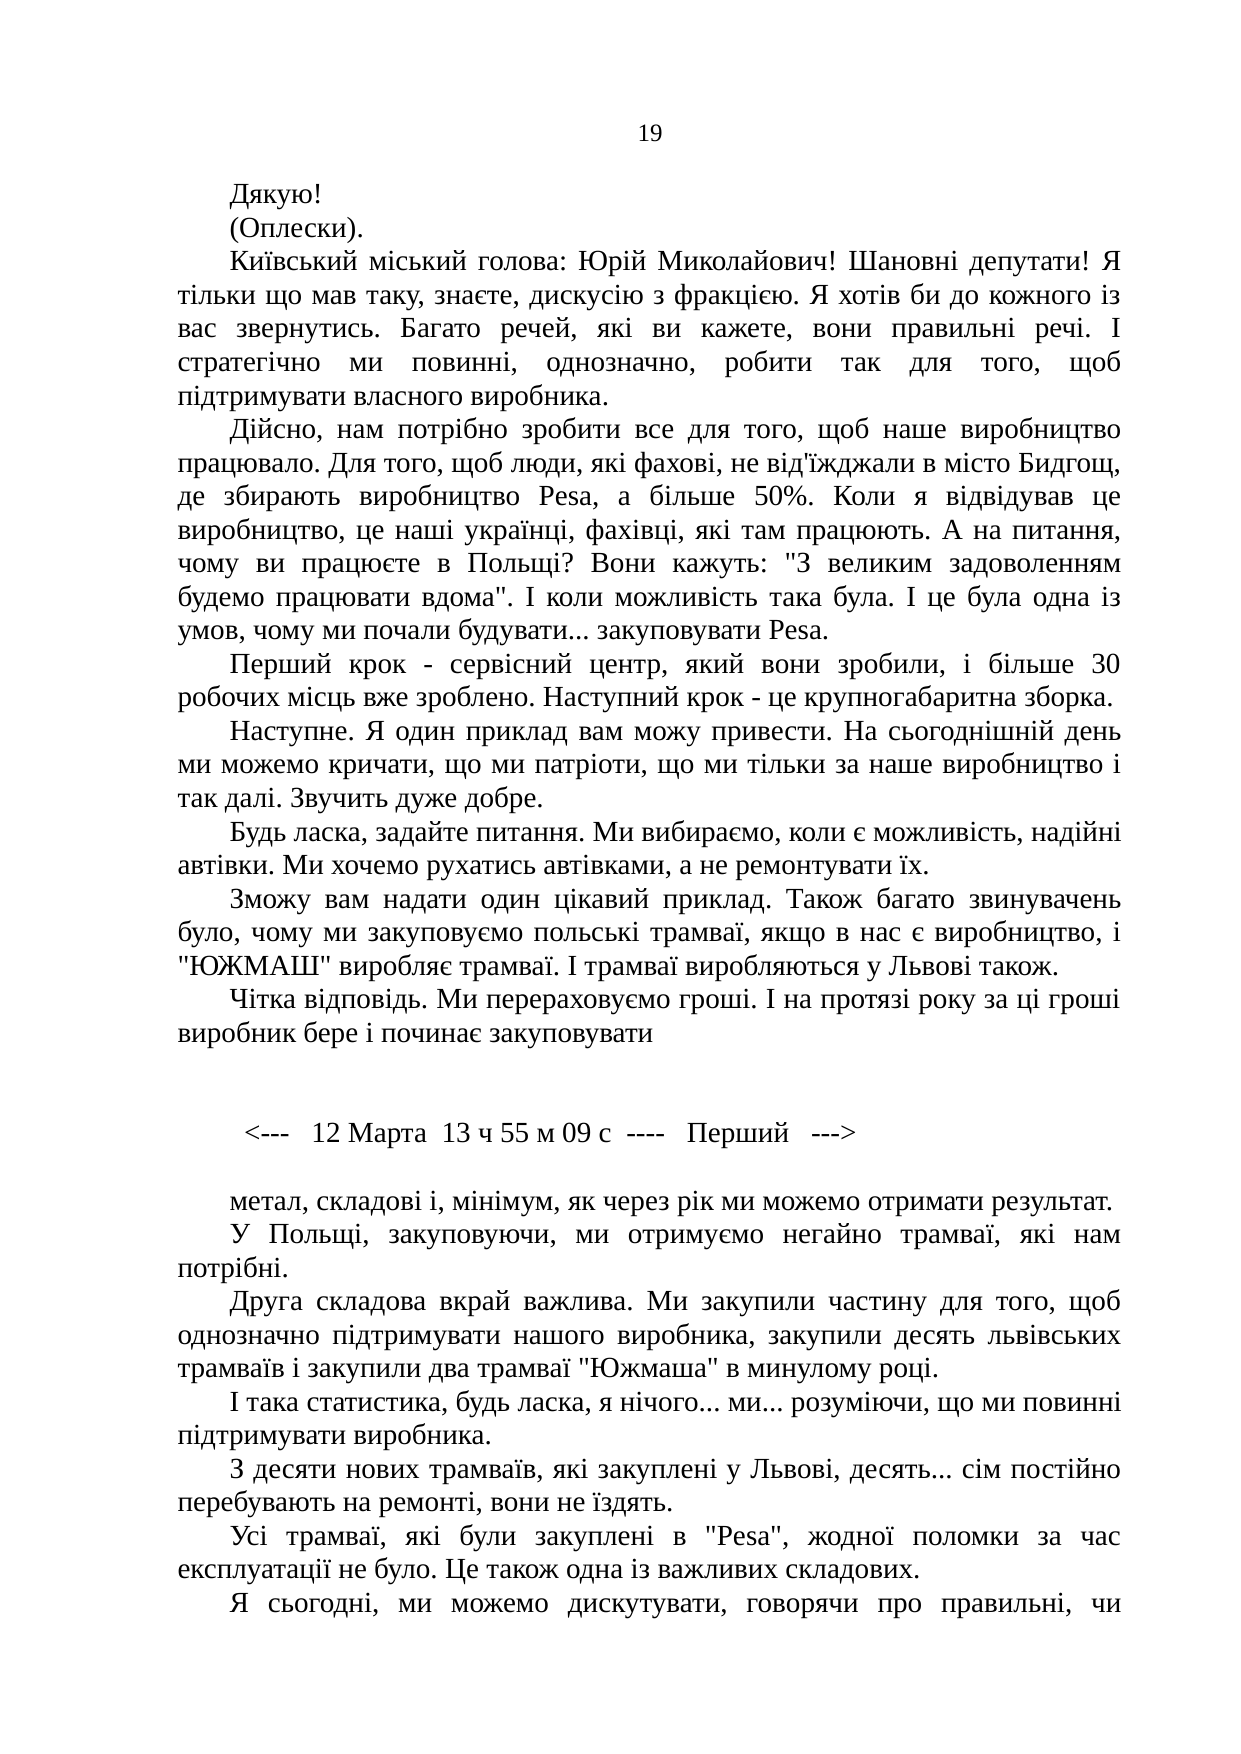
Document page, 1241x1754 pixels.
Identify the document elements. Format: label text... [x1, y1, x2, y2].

text (Оплески). [177, 210, 1122, 243]
text Я сьогодні, ми можемо дискутувати, говорячи про правильні, чи [177, 1585, 1122, 1619]
text Усі трамваї, які були закуплені в "Pesa", жодної поломки за час експлуатації не було. Це також одна із важливих складових. [177, 1518, 1122, 1585]
text Київський міський голова: Юрій Миколайович! Шановні депутати! Я тільки що мав таку, знаєте, дискусію з фракцією. Я хотів би до кожного із вас звернутись. Багато речей, які ви кажете, вони правильні речі. І стратегічно ми повинні, однозначно, робити так для того, щоб підтримувати власного виробника. [177, 243, 1122, 411]
text Чітка відповідь. Ми перераховуємо гроші. І на протязі року за ці гроші виробник бере і починає закуповувати [177, 981, 1122, 1048]
text Друга складова вкрай важлива. Ми закупили частину для того, щоб однозначно підтримувати нашого виробника, закупили десять львівських трамваїв і закупили два трамваї "Южмаша" в минулому році. [177, 1283, 1122, 1384]
text Перший крок - сервісний центр, який вони зробили, і більше 30 робочих місць вже зроблено. Наступний крок - це крупногабаритна зборка. [177, 646, 1122, 713]
text І така статистика, будь ласка, я нічого... ми... розуміючи, що ми повинні підтримувати виробника. [177, 1384, 1122, 1451]
text Дійсно, нам потрібно зробити все для того, щоб наше виробництво працювало. Для того, щоб люди, які фахові, не від'їжджали в місто Бидгощ, де збирають виробництво Pesa, а більше 50%. Коли я відвідував це виробництво, це наші українці, фахівці, які там працюють. А на питання, чому ви працюєте в Польщі? Вони кажуть: "З великим задоволенням будемо працювати вдома". І коли можливість така була. І це була одна із умов, чому ми почали будувати... закуповувати Pesa. [177, 411, 1122, 646]
text Будь ласка, задайте питання. Ми вибираємо, коли є можливість, надійні автівки. Ми хочемо рухатись автівками, а не ремонтувати їх. [177, 814, 1122, 881]
text У Польщі, закуповуючи, ми отримуємо негайно трамваї, які нам потрібні. [177, 1216, 1122, 1283]
text Дякую! [177, 176, 1122, 210]
text З десяти нових трамваїв, які закуплені у Львові, десять... сім постійно перебувають на ремонті, вони не їздять. [177, 1451, 1122, 1518]
text метал, складові і, мінімум, як через рік ми можемо отримати результат. [177, 1183, 1122, 1216]
text Наступне. Я один приклад вам можу привести. На сьогоднішній день ми можемо кричати, що ми патріоти, що ми тільки за наше виробництво і так далі. Звучить дуже добре. [177, 713, 1122, 814]
text Зможу вам надати один цікавий приклад. Також багато звинувачень було, чому ми закуповуємо польські трамваї, якщо в нас є виробництво, і "ЮЖМАШ" виробляє трамваї. І трамваї виробляються у Львові також. [177, 881, 1122, 981]
text <--- 12 Марта 13 ч 55 м 09 с ---- Перший ---> [177, 1116, 1122, 1149]
